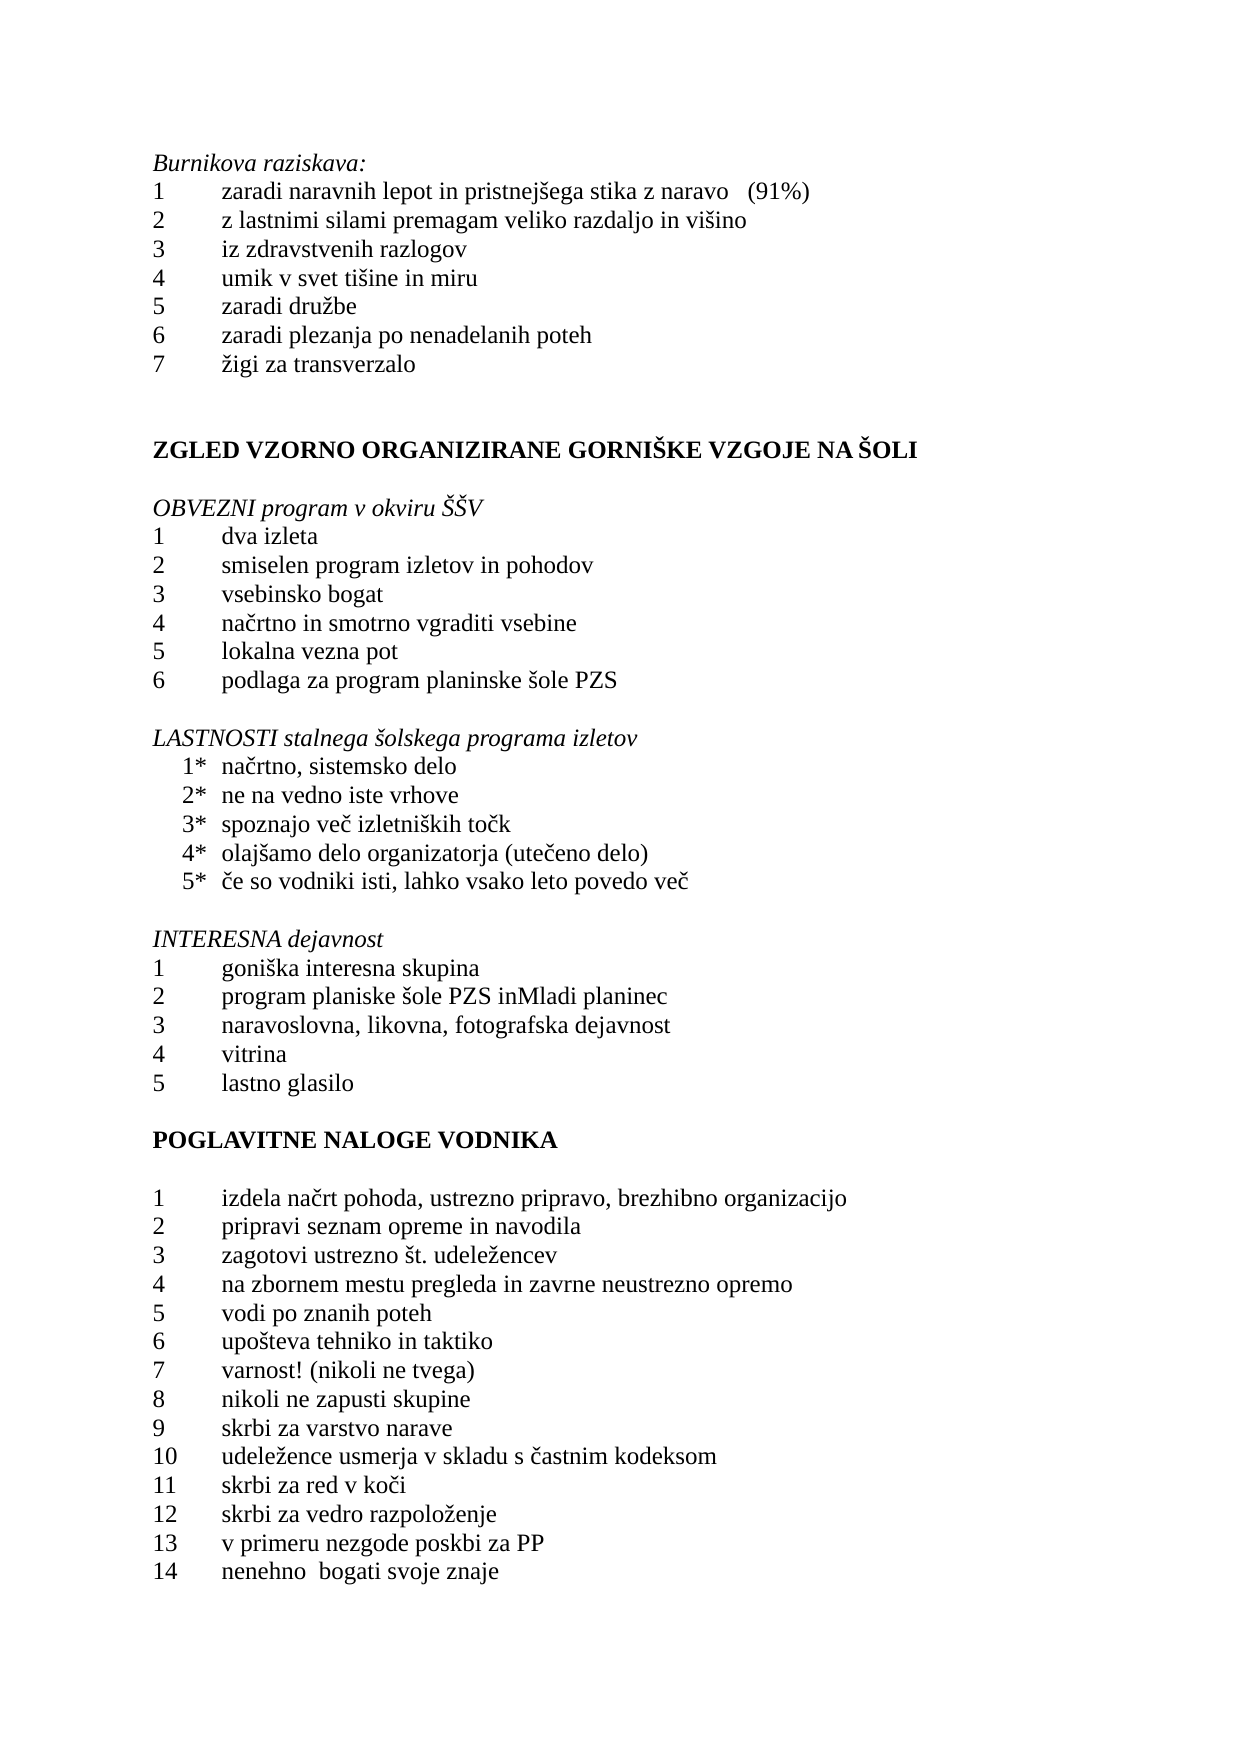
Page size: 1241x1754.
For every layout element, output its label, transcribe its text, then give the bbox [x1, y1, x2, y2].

list spoznajo več izletniških točk [182, 809, 1092, 838]
list udeležence usmerja v skladu s častnim kodeksom [152, 1441, 1092, 1470]
list umik v svet tišine in miru [152, 263, 1092, 291]
list skrbi za varstvo narave [152, 1413, 1092, 1441]
list zaradi naravnih lepot in pristnejšega stika z naravo (91%) [152, 176, 1092, 205]
list če so vodniki isti, lahko vsako leto povedo več [182, 866, 1092, 895]
list nikoli ne zapusti skupine [152, 1384, 1092, 1413]
list nenehno bogati svoje znaje [152, 1556, 1092, 1585]
list iz zdravstvenih razlogov [152, 234, 1092, 263]
list zaradi družbe [152, 291, 1092, 320]
text Burnikova raziskava: [152, 148, 1092, 176]
list skrbi za vedro razpoloženje [152, 1499, 1092, 1528]
text ZGLED VZORNO ORGANIZIRANE GORNIŠKE VZGOJE NA ŠOLI [152, 435, 1092, 464]
list ne na vedno iste vrhove [182, 780, 1092, 809]
list izdela načrt pohoda, ustrezno pripravo, brezhibno organizacijo [152, 1183, 1092, 1211]
list vodi po znanih poteh [152, 1298, 1092, 1326]
list skrbi za red v koči [152, 1470, 1092, 1499]
text INTERESNA dejavnost [152, 924, 1092, 953]
list vsebinsko bogat [152, 579, 1092, 608]
text POGLAVITNE NALOGE VODNIKA [152, 1125, 1092, 1154]
list podlaga za program planinske šole PZS [152, 665, 1092, 694]
list smiselen program izletov in pohodov [152, 550, 1092, 579]
list olajšamo delo organizatorja (utečeno delo) [182, 838, 1092, 866]
text LASTNOSTI stalnega šolskega programa izletov [152, 723, 1092, 751]
list upošteva tehniko in taktiko [152, 1326, 1092, 1355]
list goniška interesna skupina [152, 953, 1092, 981]
list lastno glasilo [152, 1068, 1092, 1096]
text OBVEZNI program v okviru ŠŠV [152, 493, 1092, 521]
list pripravi seznam opreme in navodila [152, 1211, 1092, 1240]
list v primeru nezgode poskbi za PP [152, 1528, 1092, 1556]
list vitrina [152, 1039, 1092, 1068]
list z lastnimi silami premagam veliko razdaljo in višino [152, 205, 1092, 234]
list varnost! (nikoli ne tvega) [152, 1355, 1092, 1384]
list zaradi plezanja po nenadelanih poteh [152, 320, 1092, 349]
list na zbornem mestu pregleda in zavrne neustrezno opremo [152, 1269, 1092, 1298]
list načrtno, sistemsko delo [182, 751, 1092, 780]
list program planiske šole PZS inMladi planinec [152, 981, 1092, 1010]
list lokalna vezna pot [152, 636, 1092, 665]
list dva izleta [152, 521, 1092, 550]
list žigi za transverzalo [152, 349, 1092, 378]
list zagotovi ustrezno št. udeležencev [152, 1240, 1092, 1269]
list naravoslovna, likovna, fotografska dejavnost [152, 1010, 1092, 1039]
list načrtno in smotrno vgraditi vsebine [152, 608, 1092, 636]
